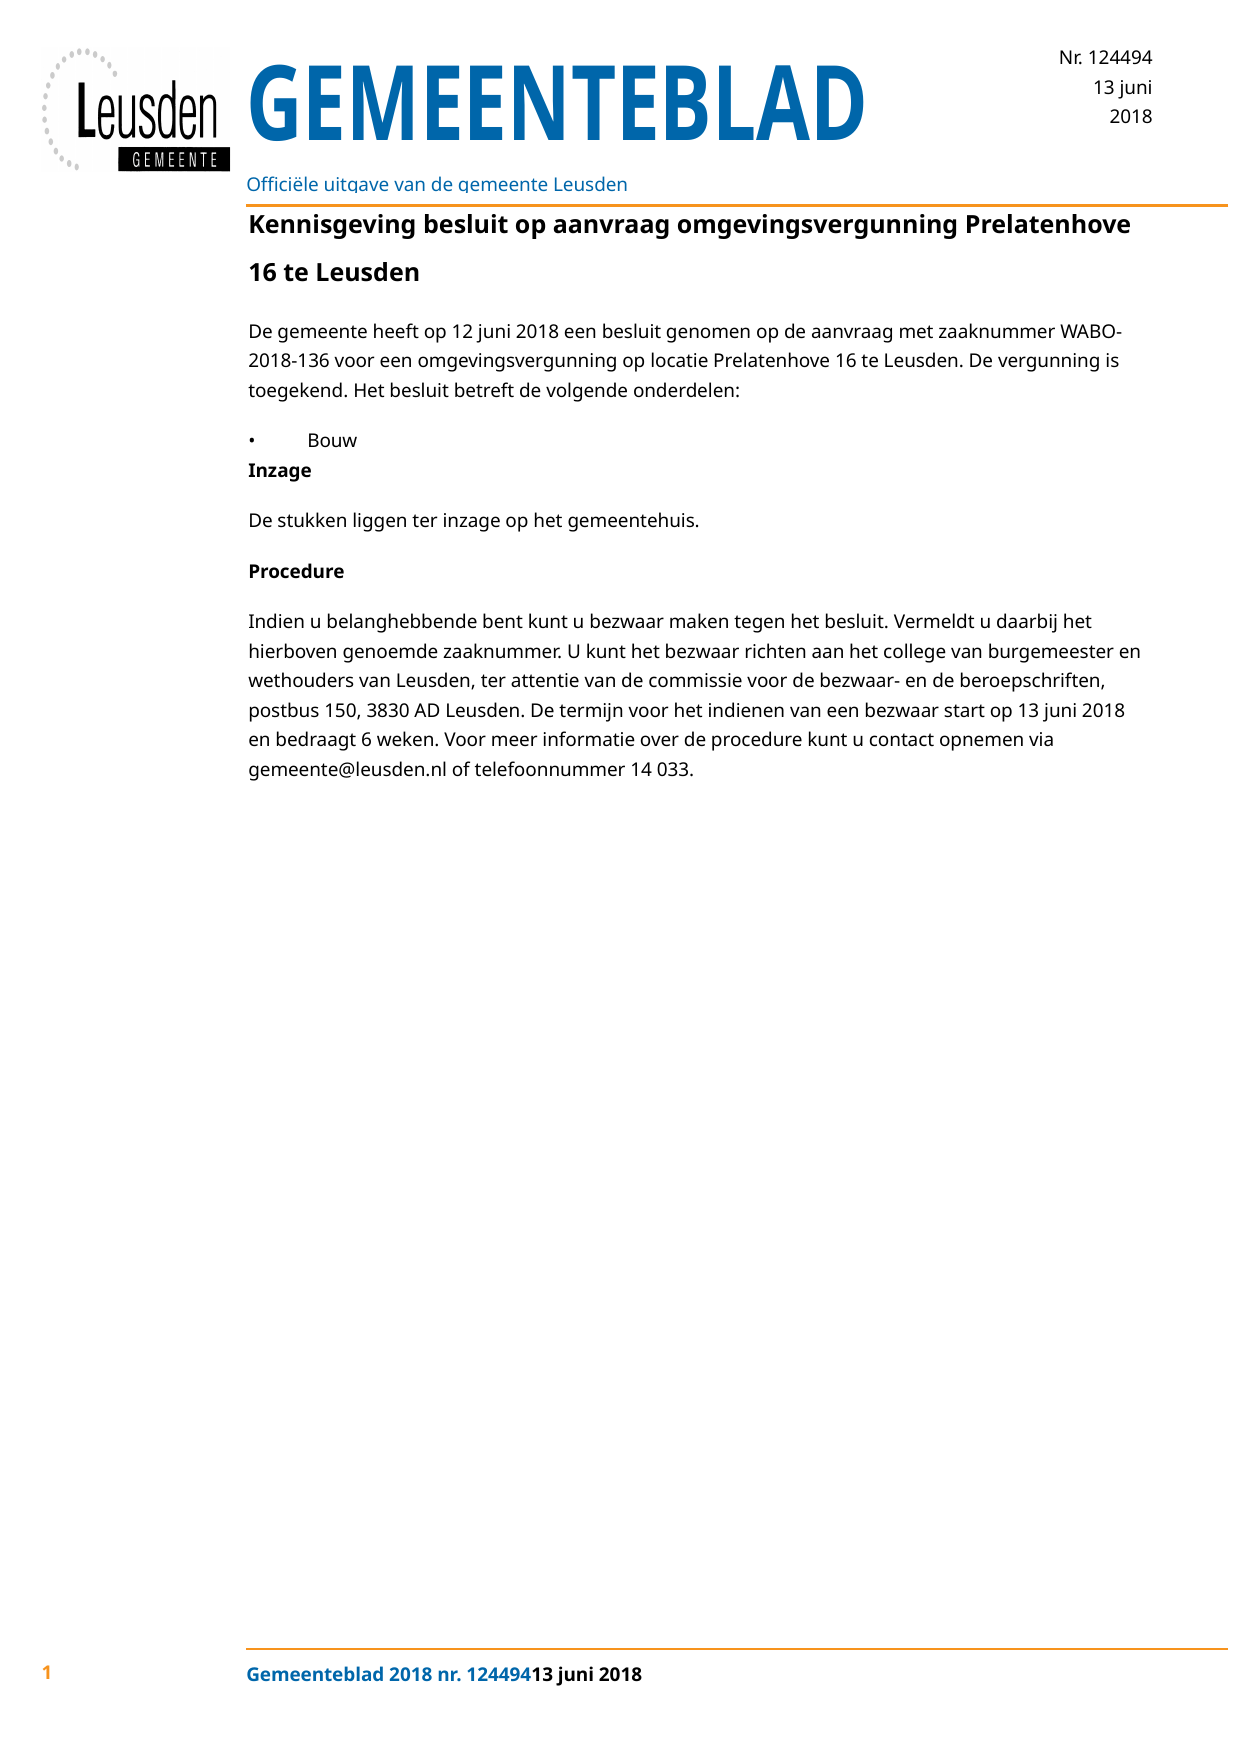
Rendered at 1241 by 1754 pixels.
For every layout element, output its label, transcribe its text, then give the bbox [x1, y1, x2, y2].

text De stukken liggen ter inzage op het gemeentehuis. [248, 507, 1152, 533]
text Indien u belanghebbende bent kunt u bezwaar maken tegen het besluit. Vermeldt u daarbij het hierboven genoemde zaaknummer. U kunt het bezwaar richten aan het college van burgemeester en wethouders van Leusden, ter attentie van de commissie voor de bezwaar- en de beroepschriften, postbus 150, 3830 AD Leusden. De termijn voor het indienen van een bezwaar start op 13 juni 2018 en bedraagt 6 weken. Voor meer informatie over de procedure kunt u contact opnemen via gemeente@leusden.nl of telefoonnummer 14 033. [248, 608, 1152, 782]
text Inzage [248, 457, 1152, 483]
picture [41, 47, 231, 172]
list Bouw [248, 427, 1152, 453]
text De gemeente heeft op 12 juni 2018 een besluit genomen op de aanvraag met zaaknummer WABO-2018-136 voor een omgevingsvergunning op locatie Prelatenhove 16 te Leusden. De vergunning is toegekend. Het besluit betreft de volgende onderdelen: [248, 318, 1152, 403]
text Procedure [248, 558, 1152, 584]
text Kennisgeving besluit op aanvraag omgevingsvergunning Prelatenhove 16 te Leusden [248, 207, 1152, 288]
